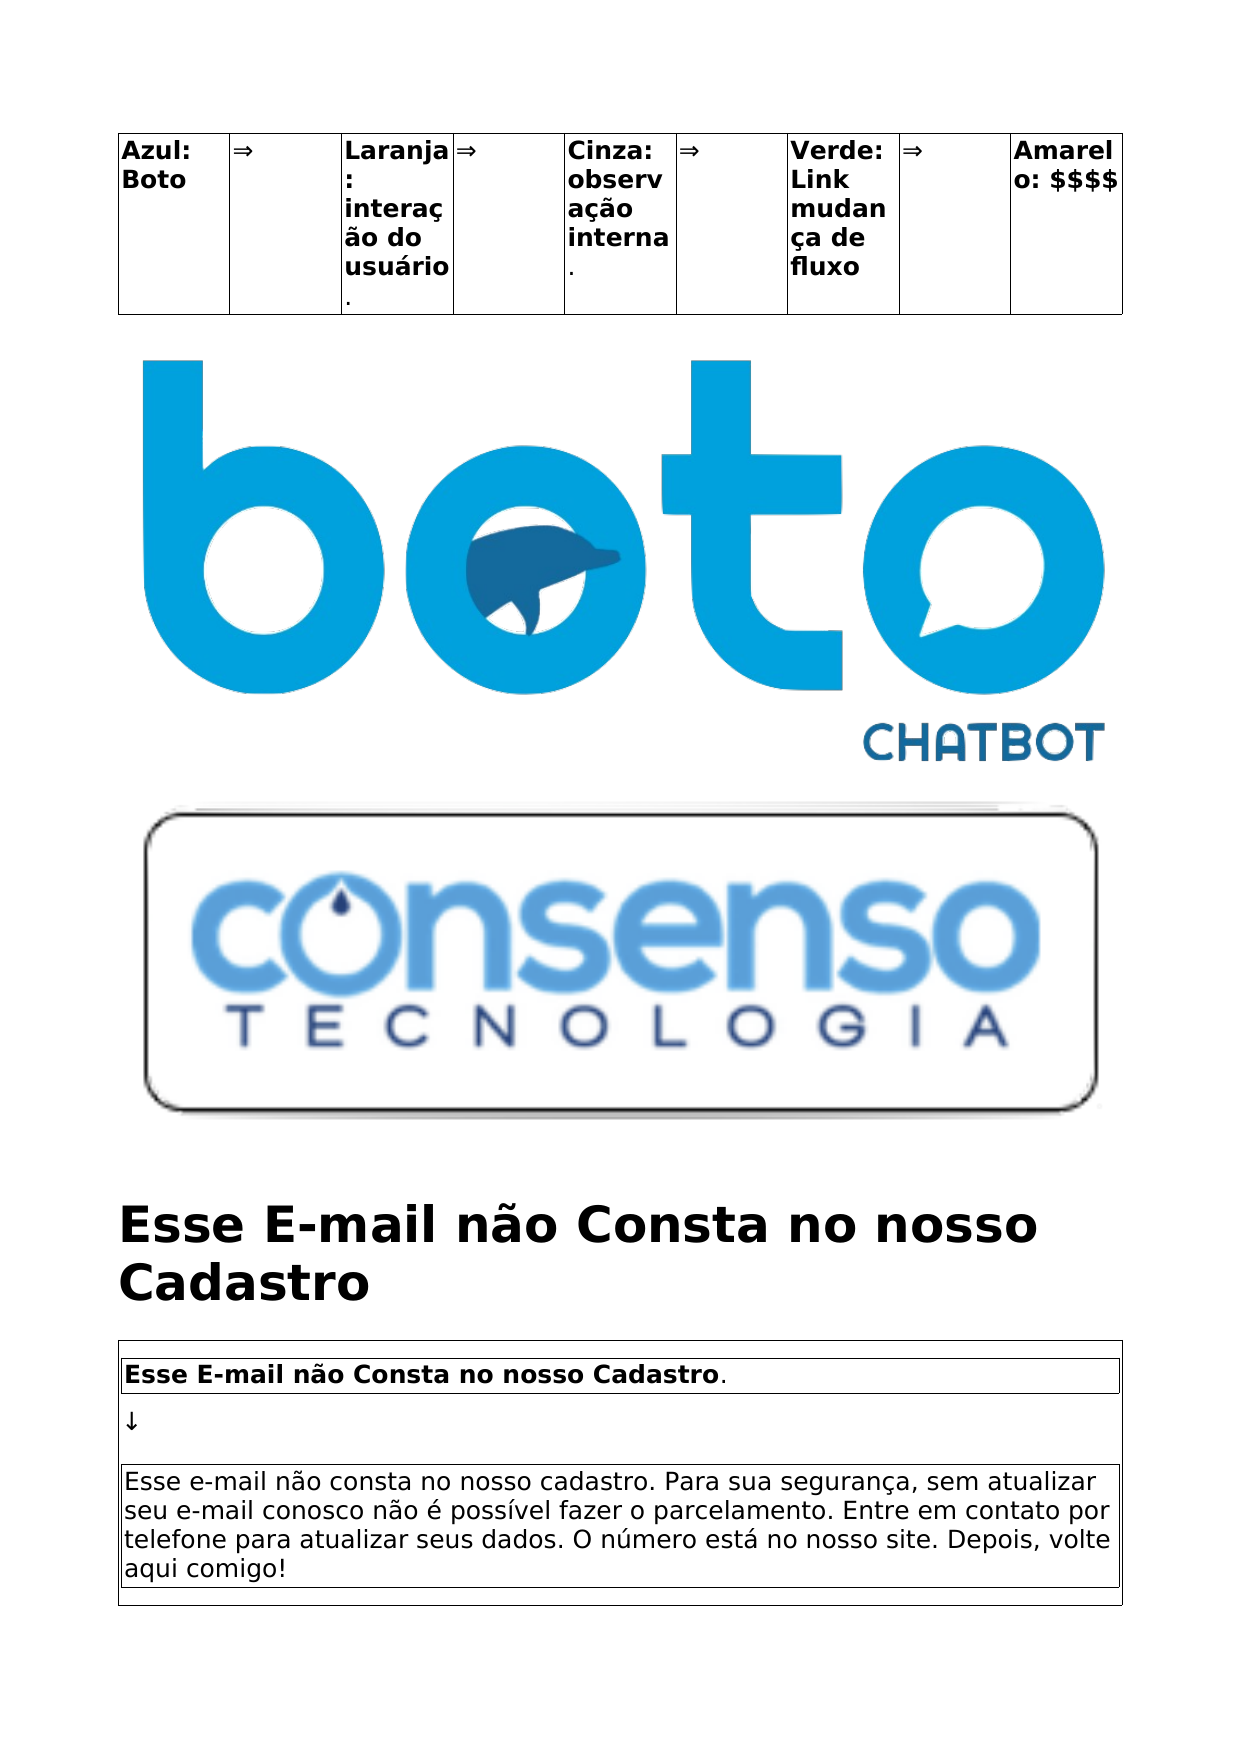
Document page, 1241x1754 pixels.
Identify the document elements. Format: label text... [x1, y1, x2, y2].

table_header Cinza: observação interna. [565, 134, 676, 314]
table_header ⇒ [677, 134, 787, 314]
table_header ↓ [119, 1341, 1122, 1604]
table_header ⇒ [454, 134, 564, 314]
table_header Esse e-mail não consta no nosso cadastro. Para sua segurança, sem atualizar seu e-mail conosco não é possível fazer o parcelamento. Entre em contato por telefone para atualizar seus dados. O número está no nosso site. Depois, volte aqui comigo! [122, 1465, 1119, 1587]
table_header Azul: Boto [119, 134, 229, 314]
picture [118, 328, 1123, 785]
table_header ⇒ [230, 134, 341, 314]
table_header Esse E-mail não Consta no nosso Cadastro. [122, 1359, 1119, 1393]
table_header Verde: Link mudança de fluxo [788, 134, 899, 314]
table_header Amarelo: $$$$ [1011, 134, 1122, 314]
table_header ⇒ [900, 134, 1010, 314]
subtitle Esse E-mail não Consta no nosso Cadastro [118, 1196, 1122, 1312]
picture [118, 797, 1123, 1147]
table_header Laranja: interação do usuário. [342, 134, 453, 314]
